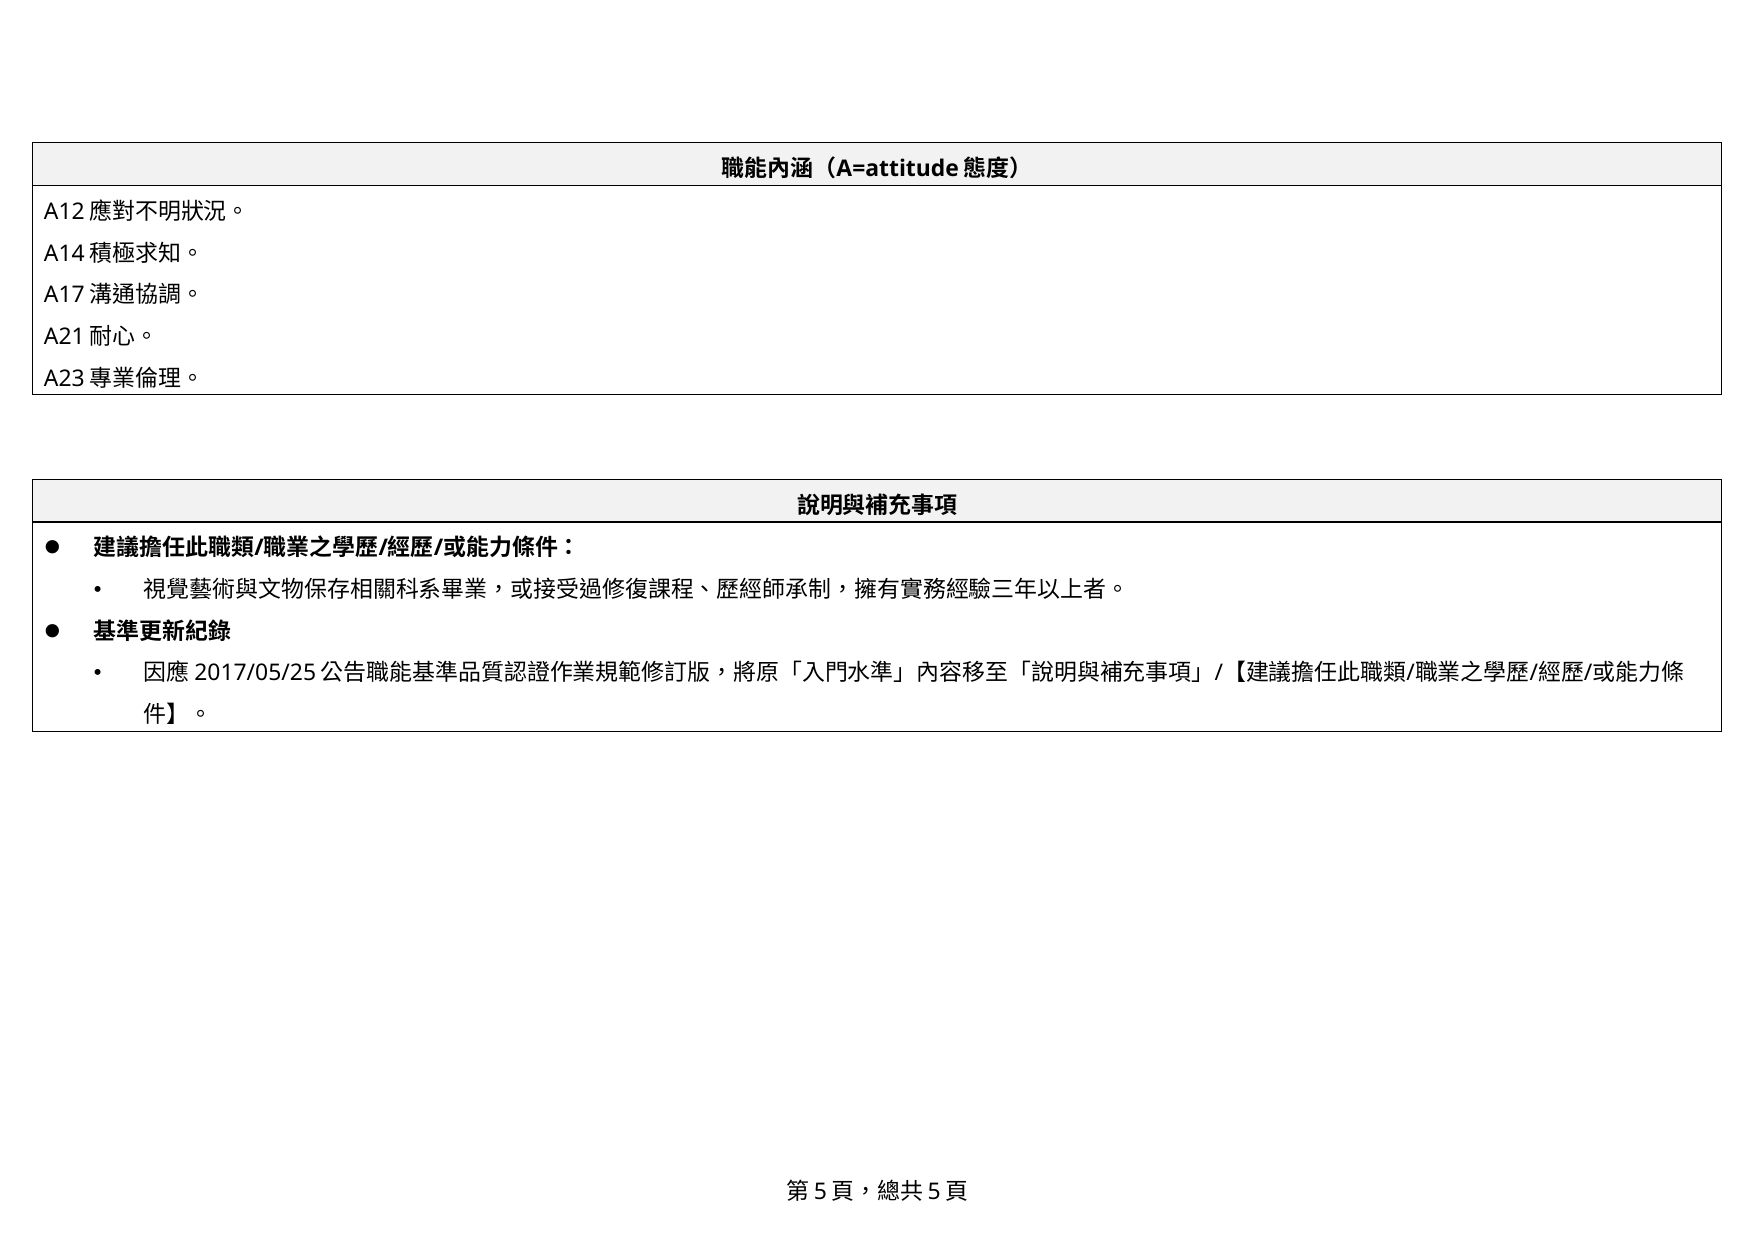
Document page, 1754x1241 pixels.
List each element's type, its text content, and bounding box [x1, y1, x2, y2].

table_cell A12應對不明狀況。 A14積極求知。 A17溝通協調。 A21耐心。 A23專業倫理。 [33, 186, 1721, 394]
table_cell 建議擔任此職類/職業之學歷/經歷/或能力條件： 視覺藝術與文物保存相關科系畢業，或接受過修復課程、歷經師承制，擁有實務經驗三年以上者。 基準更新紀錄 因應2017/05/25公告職能基準品質認證作業規範修訂版，將原「入門水準」內容移至「說明與補充事項」/【建議擔任此職類/職業之學歷/經歷/或能力條件】。 [33, 523, 1721, 731]
table_header 職能內涵（A=attitude態度） [33, 143, 1721, 185]
table_header 說明與補充事項 [33, 480, 1721, 521]
